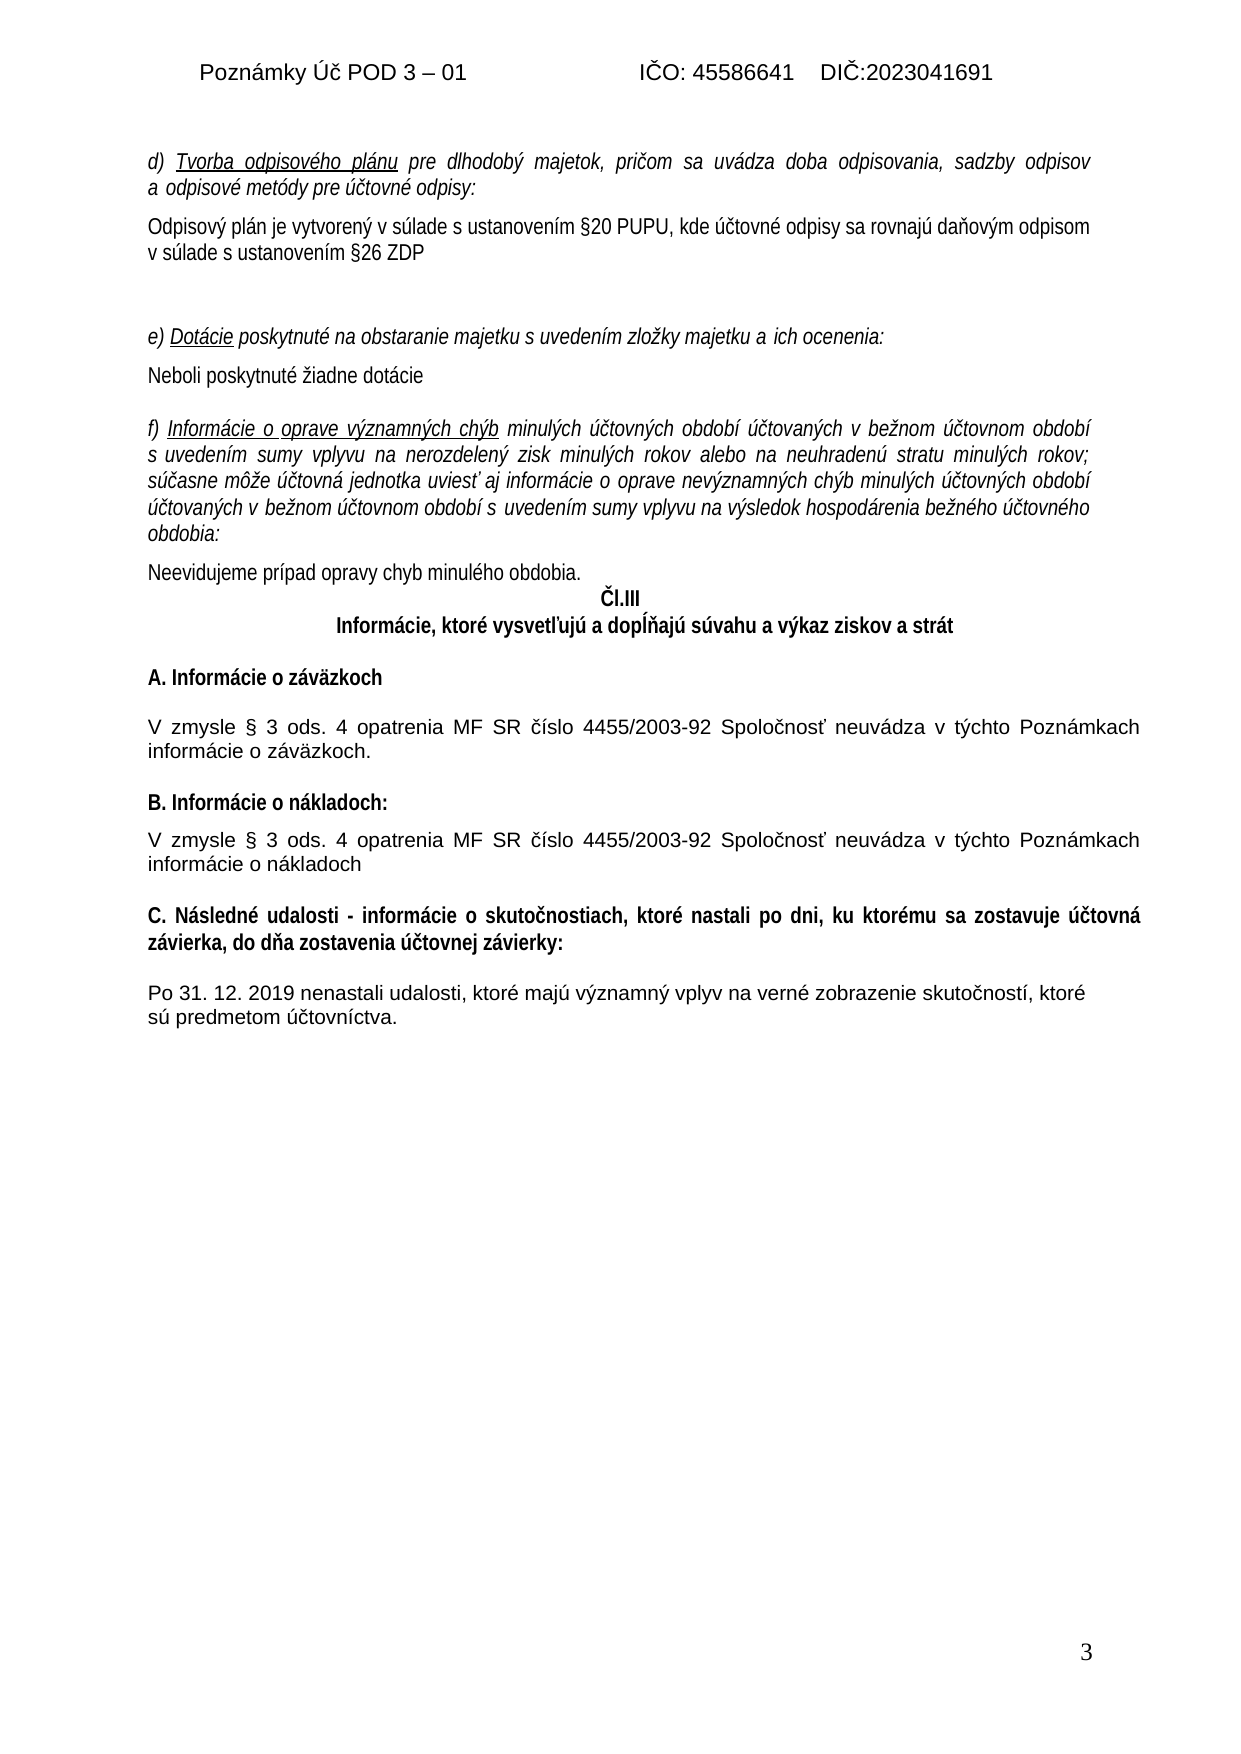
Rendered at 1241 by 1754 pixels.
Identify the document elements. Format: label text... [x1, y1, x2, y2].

subtitle e) Dotácie poskytnuté na obstaranie majetku s uvedením zložky majetku a ich ocenenia: [148, 323, 1092, 349]
text Po 31. 12. 2019 nenastali udalosti, ktoré majú významný vplyv na verné zobrazenie skutočností, ktoré sú predmetom účtovníctva. [148, 981, 1092, 1029]
text V zmysle § 3 ods. 4 opatrenia MF SR číslo 4455/2003-92 Spoločnosť neuvádza v týchto Poznámkach informácie o záväzkoch. [148, 715, 1141, 763]
text B. Informácie o nákladoch: [148, 789, 1142, 815]
text Čl.III [148, 585, 1092, 612]
text A. Informácie o záväzkoch [148, 664, 1141, 691]
text C. Následné udalosti - informácie o skutočnostiach, ktoré nastali po dni, ku ktorému sa zostavuje účtovná závierka, do dňa zostavenia účtovnej závierky: [148, 902, 1141, 955]
text Neevidujeme prípad opravy chyb minulého obdobia. [148, 559, 1141, 585]
text V zmysle § 3 ods. 4 opatrenia MF SR číslo 4455/2003-92 Spoločnosť neuvádza v týchto Poznámkach informácie o nákladoch [148, 828, 1141, 876]
text Odpisový plán je vytvorený v súlade s ustanovením §20 PUPU, kde účtovné odpisy sa rovnajú daňovým odpisom v súlade s ustanovením §26 ZDP [148, 213, 1092, 266]
subtitle f) Informácie o oprave významných chýb minulých účtovných období účtovaných v bežnom účtovnom období s uvedením sumy vplyvu na nerozdelený zisk minulých rokov alebo na neuhradenú stratu minulých rokov; súčasne môže účtovná jednotka uviesť aj informácie o oprave nevýznamných chýb minulých účtovných období účtovaných v bežnom účtovnom období s uvedením sumy vplyvu na výsledok hospodárenia bežného účtovného obdobia: [148, 415, 1092, 546]
text Informácie, ktoré vysvetľujú a dopĺňajú súvahu a výkaz ziskov a strát [148, 612, 1141, 638]
subtitle d) Tvorba odpisového plánu pre dlhodobý majetok, pričom sa uvádza doba odpisovania, sadzby odpisov a odpisové metódy pre účtovné odpisy: [148, 148, 1092, 200]
text Neboli poskytnuté žiadne dotácie [148, 362, 1141, 388]
